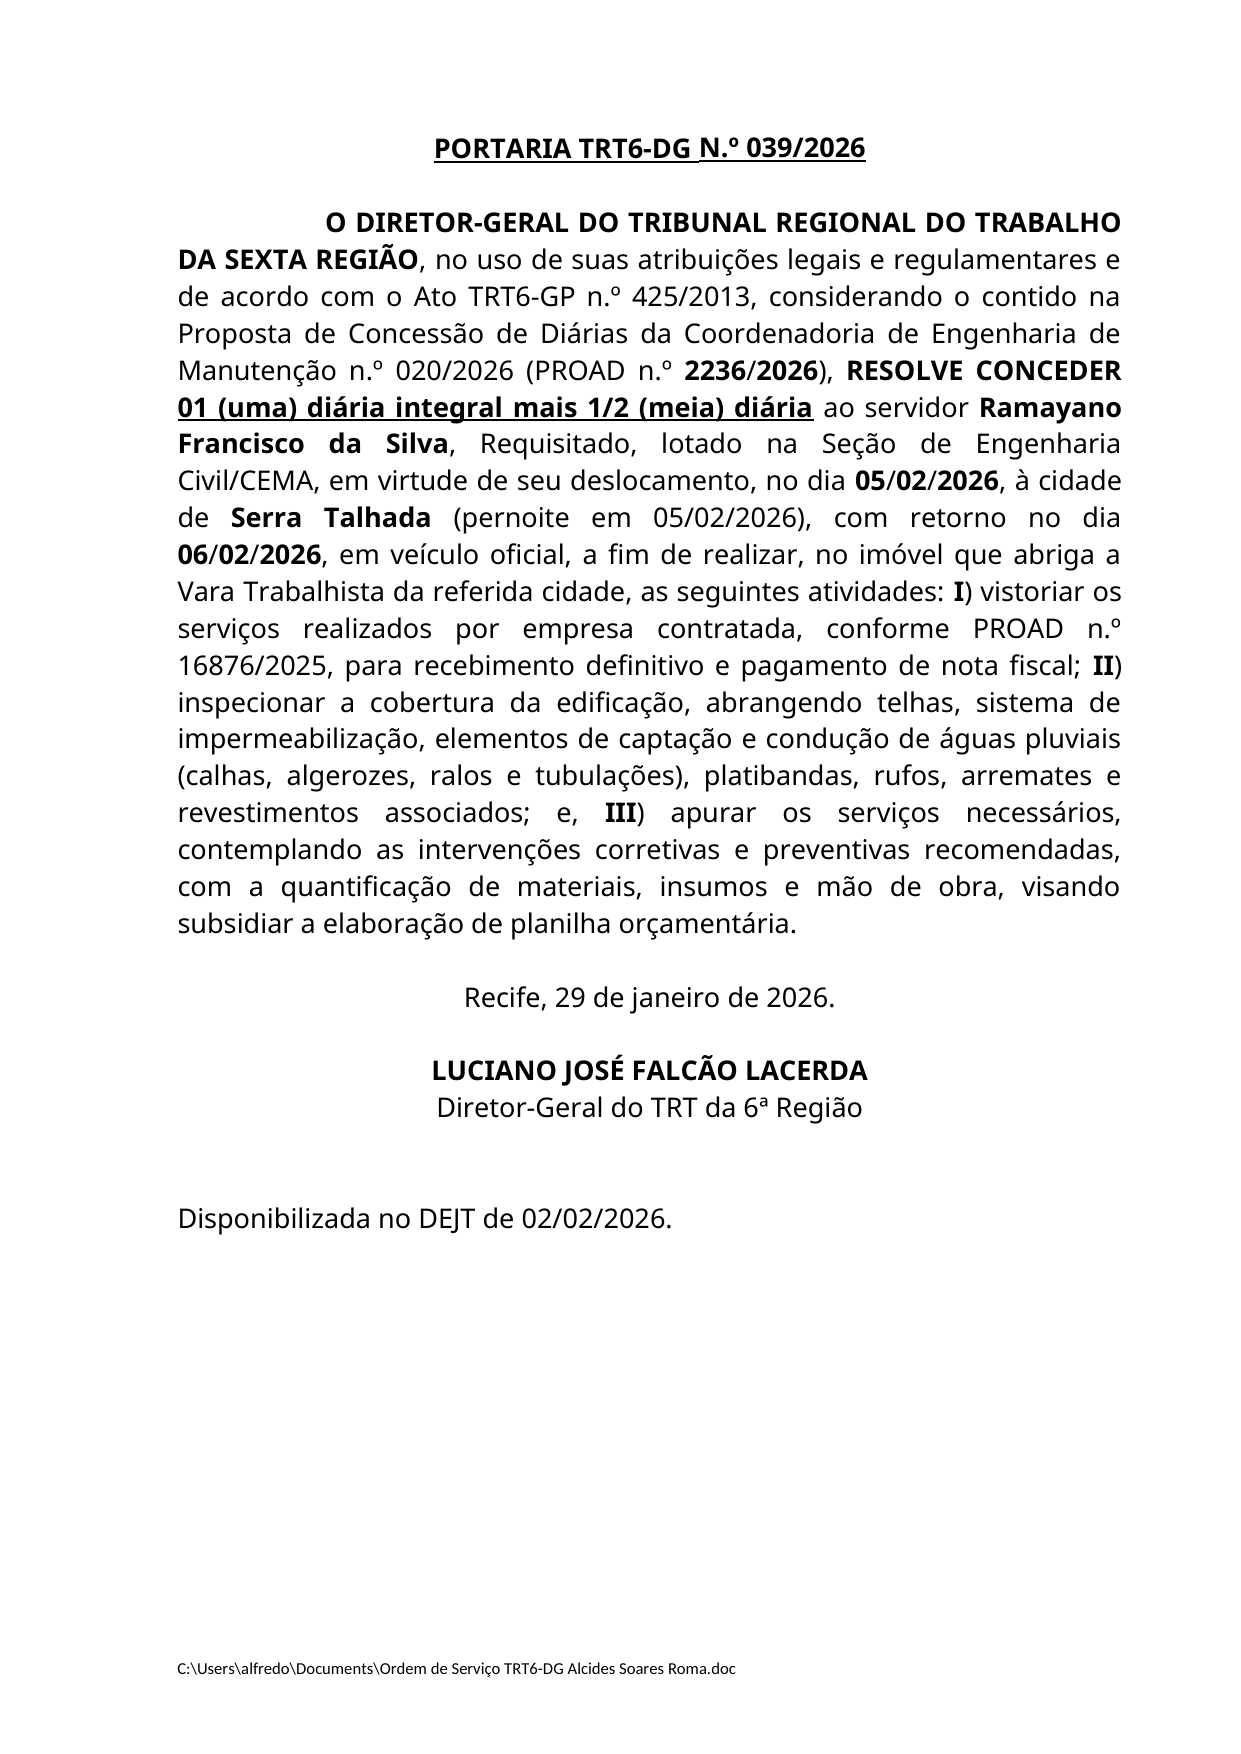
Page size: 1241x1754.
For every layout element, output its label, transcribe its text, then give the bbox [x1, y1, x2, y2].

text LUCIANO JOSÉ FALCÃO LACERDA [177, 1052, 1122, 1089]
text Recife, 29 de janeiro de 2026. [177, 978, 1122, 1015]
text PORTARIA TRT6-DG N.º 039/2026 [177, 129, 1122, 167]
text Disponibilizada no DEJT de 02/02/2026. [177, 1199, 1122, 1236]
text O DIRETOR-GERAL DO TRIBUNAL REGIONAL DO TRABALHO DA SEXTA REGIÃO, no uso de suas atribuições legais e regulamentares e de acordo com o Ato TRT6-GP n.º 425/2013, considerando o contido na Proposta de Concessão de Diárias da Coordenadoria de Engenharia de Manutenção n.º 020/2026 (PROAD n.º 2236/2026), RESOLVE CONCEDER 01 (uma) diária integral mais 1/2 (meia) diária ao servidor Ramayano Francisco da Silva, Requisitado, lotado na Seção de Engenharia Civil/CEMA, em virtude de seu deslocamento, no dia 05/02/2026, à cidade de Serra Talhada (pernoite em 05/02/2026), com retorno no dia 06/02/2026, em veículo oficial, a fim de realizar, no imóvel que abriga a Vara Trabalhista da referida cidade, as seguintes atividades: I) vistoriar os serviços realizados por empresa contratada, conforme PROAD n.º 16876/2025, para recebimento definitivo e pagamento de nota fiscal; II) inspecionar a cobertura da edificação, abrangendo telhas, sistema de impermeabilização, elementos de captação e condução de águas pluviais (calhas, algerozes, ralos e tubulações), platibandas, rufos, arremates e revestimentos associados; e, III) apurar os serviços necessários, contemplando as intervenções corretivas e preventivas recomendadas, com a quantificação de materiais, insumos e mão de obra, visando subsidiar a elaboração de planilha orçamentária. [177, 204, 1122, 941]
text Diretor-Geral do TRT da 6ª Região [177, 1089, 1122, 1126]
